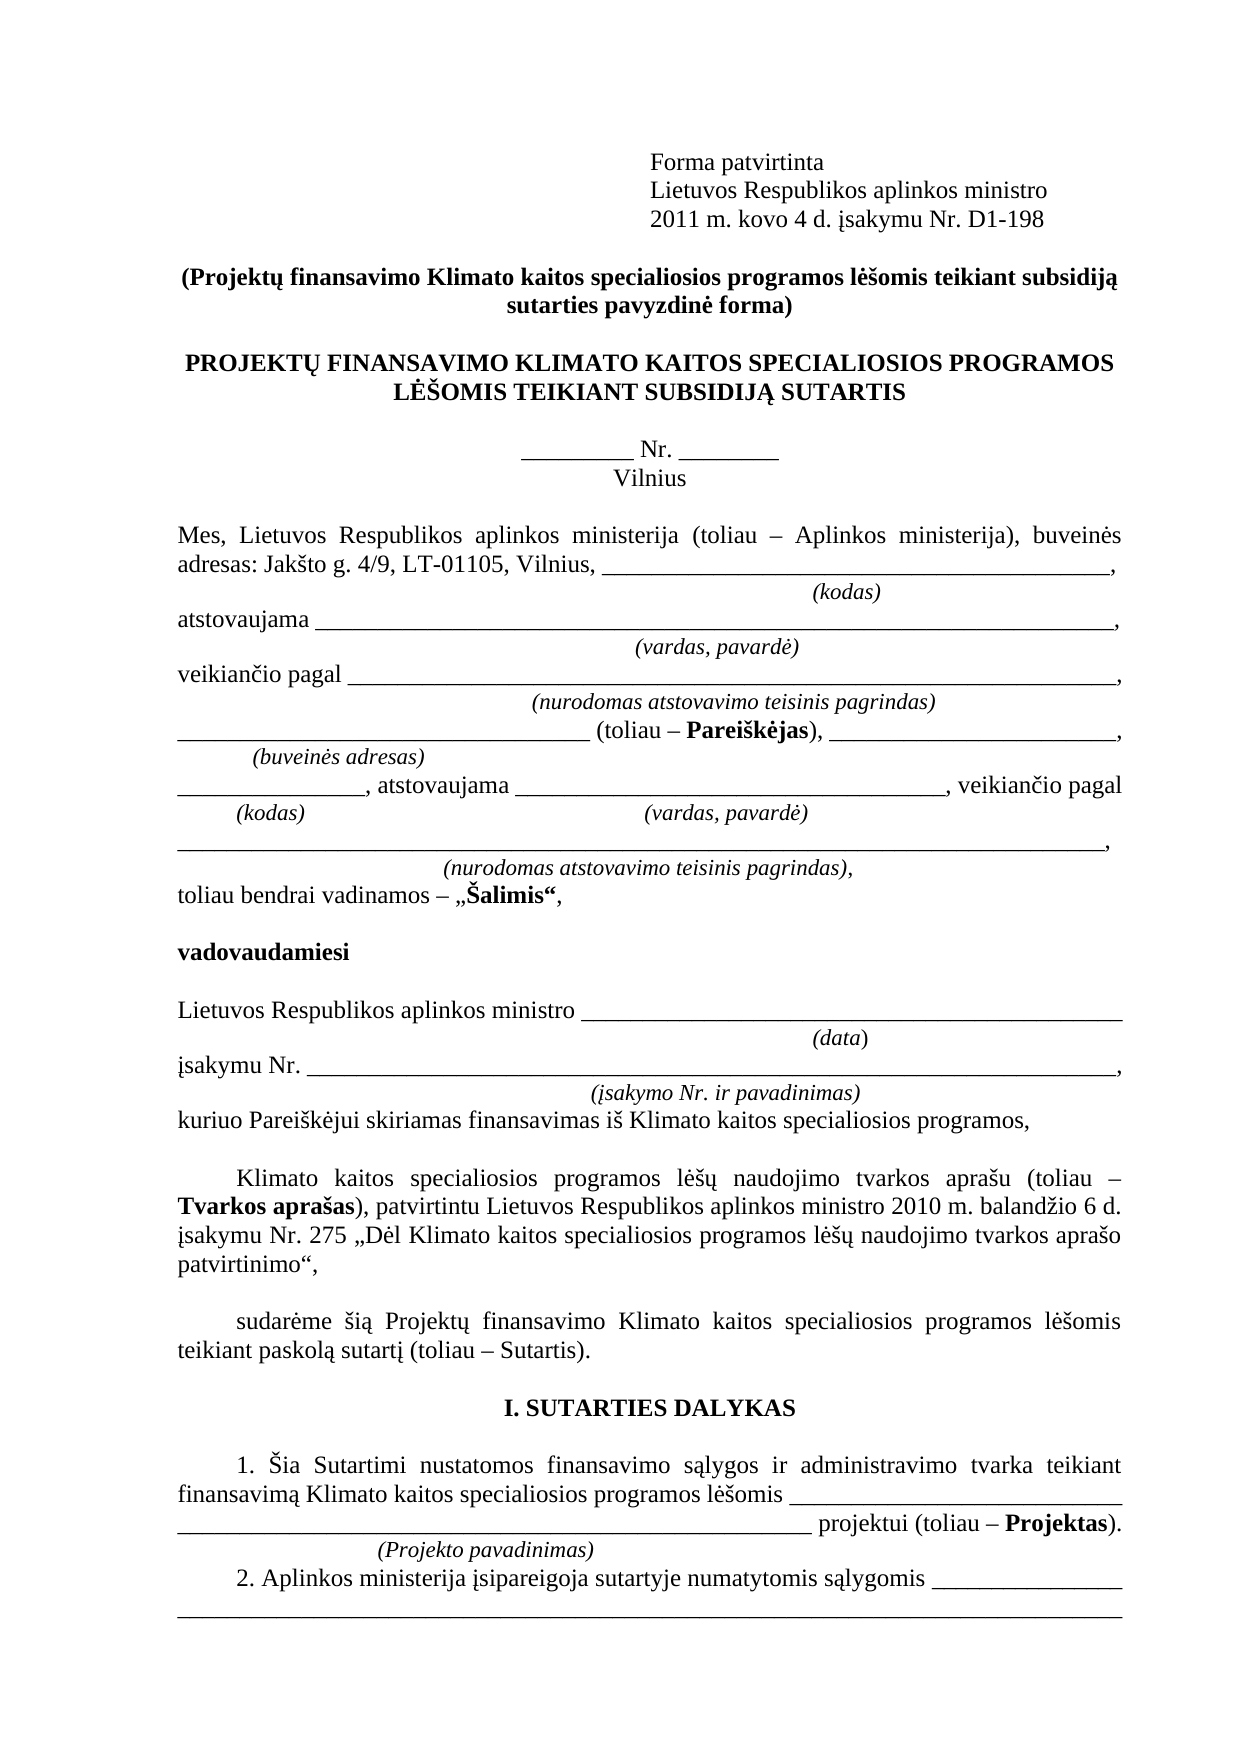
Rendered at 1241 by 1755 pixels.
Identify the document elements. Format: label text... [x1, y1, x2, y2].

text įsakymu Nr. , [177, 1050, 1122, 1079]
text (Projektų finansavimo Klimato kaitos specialiosios programos lėšomis teikiant subsidiją sutarties pavyzdinė forma) [177, 262, 1122, 319]
text kuriuo Pareiškėjui skiriamas finansavimas iš Klimato kaitos specialiosios programos, [177, 1105, 1122, 1134]
text (kodas) (vardas, pavardė) [177, 798, 1122, 825]
text sudarėme šią Projektų finansavimo Klimato kaitos specialiosios programos lėšomis teikiant paskolą sutartį (toliau – Sutartis). [177, 1306, 1122, 1364]
text (kodas) [602, 578, 1122, 604]
text (vardas, pavardė) [315, 633, 1122, 659]
text Vilnius [177, 463, 1122, 492]
text _________ Nr. ________ [177, 434, 1122, 463]
text _ [177, 1592, 1122, 1617]
text 2011 m. kovo 4 d. įsakymu Nr. D1-198 [650, 204, 1122, 233]
text atstovaujama , [177, 604, 1122, 633]
text (buveinės adresas) [252, 743, 1122, 770]
text I. SUTARTIES DALYKAS [177, 1393, 1122, 1421]
text (įsakymo Nr. ir pavadinimas) [315, 1079, 1122, 1105]
text Lietuvos Respublikos aplinkos ministro [650, 176, 1122, 204]
text (nurodomas atstovavimo teisinis pagrindas) [352, 688, 1122, 715]
text (Projekto pavadinimas) [377, 1536, 1122, 1563]
text Mes, Lietuvos Respublikos aplinkos ministerija (toliau – Aplinkos ministerija), buveinės adresas: Jakšto g. 4/9, LT-01105, Vilnius, , [177, 521, 1122, 578]
text (data) [577, 1024, 1122, 1050]
text veikiančio pagal , [177, 659, 1122, 688]
text PROJEKTŲ FINANSAVIMO KLIMATO KAITOS SPECIALIOSIOS PROGRAMOS LĖŠOMIS TEIKIANT SUBSIDIJĄ SUTARTIS [177, 348, 1122, 406]
text Klimato kaitos specialiosios programos lėšų naudojimo tvarkos aprašu (toliau – Tvarkos aprašas), patvirtintu Lietuvos Respublikos aplinkos ministro 2010 m. balandžio 6 d. įsakymu Nr. 275 „Dėl Klimato kaitos specialiosios programos lėšų naudojimo tvarkos aprašo patvirtinimo“, [177, 1163, 1122, 1278]
text _ projektui (toliau – Projektas). [177, 1508, 1122, 1536]
text _______________, atstovaujama , veikiančio pagal [177, 770, 1122, 798]
text Forma patvirtinta [650, 147, 1122, 176]
text 2. Aplinkos ministerija įsipareigoja sutartyje numatytomis sąlygomis [177, 1563, 1122, 1592]
text Lietuvos Respublikos aplinkos ministro [177, 995, 1122, 1024]
text _________________________________ (toliau – Pareiškėjas), , [177, 715, 1122, 743]
text 1. Šia Sutartimi nustatomos finansavimo sąlygos ir administravimo tvarka teikiant finansavimą Klimato kaitos specialiosios programos lėšomis [177, 1450, 1122, 1508]
text _ , [177, 825, 1122, 854]
text (nurodomas atstovavimo teisinis pagrindas), [177, 854, 1122, 880]
text toliau bendrai vadinamos – „Šalimis“, [177, 880, 1122, 909]
text vadovaudamiesi [177, 937, 1122, 966]
